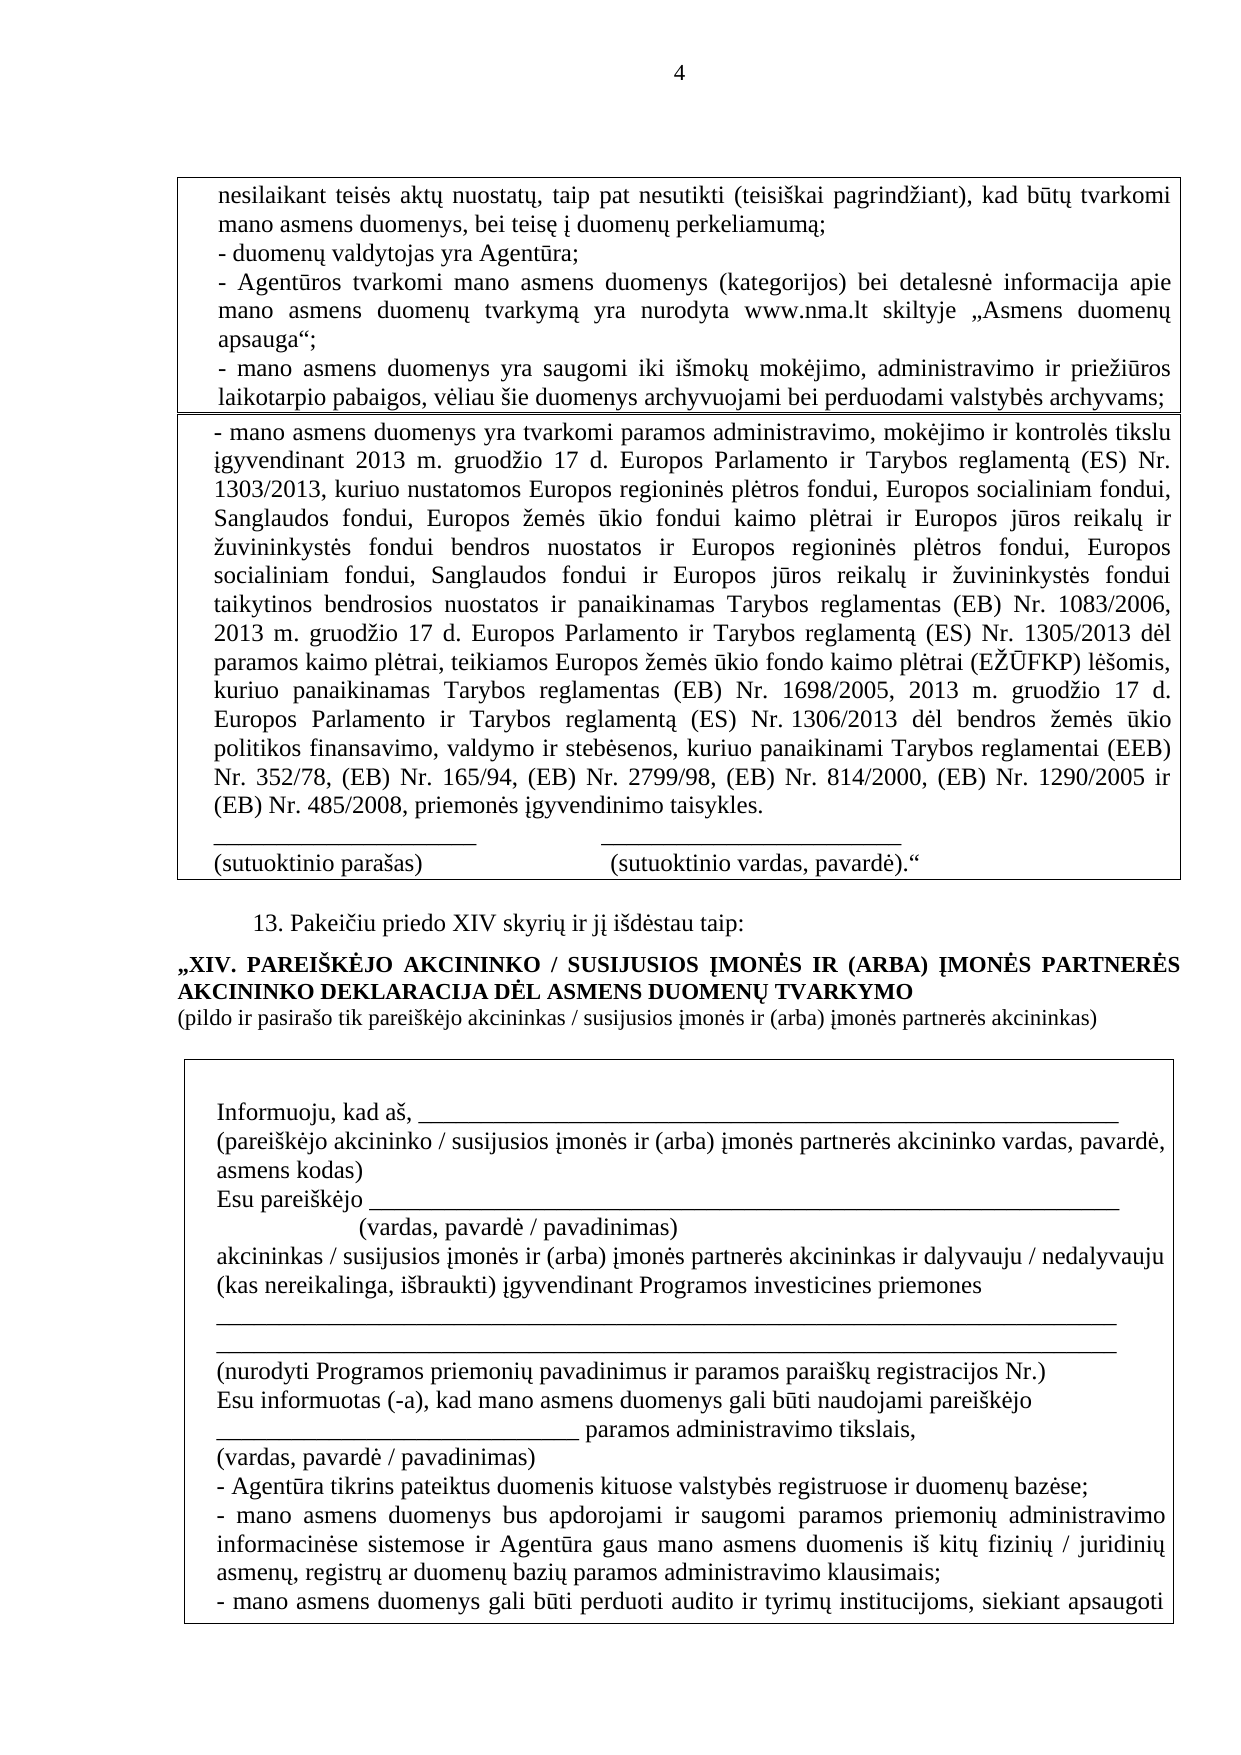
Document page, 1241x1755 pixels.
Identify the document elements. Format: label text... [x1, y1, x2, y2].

text - mano asmens duomenys yra saugomi iki išmokų mokėjimo, administravimo ir priežiūros laikotarpio pabaigos, vėliau šie duomenys archyvuojami bei perduodami valstybės archyvams; [178, 350, 1180, 412]
text (sutuoktinio parašas) (sutuoktinio vardas, pavardė).“ [178, 845, 1180, 879]
text (pildo ir pasirašo tik pareiškėjo akcininkas / susijusios įmonės ir (arba) įmonės partnerės akcininkas) [177, 1004, 1181, 1031]
text - Agentūros tvarkomi mano asmens duomenys (kategorijos) bei detalesnė informacija apie mano asmens duomenų tvarkymą yra nurodyta www.nma.lt skiltyje „Asmens duomenų apsauga“; [178, 263, 1180, 350]
text _____________________ ________________________ [178, 816, 1180, 845]
text nesilaikant teisės aktų nuostatų, taip pat nesutikti (teisiškai pagrindžiant), kad būtų tvarkomi mano asmens duomenys, bei teisę į duomenų perkeliamumą; [178, 178, 1180, 235]
text 13. Pakeičiu priedo XIV skyrių ir jį išdėstau taip: [177, 908, 1181, 937]
text - duomenų valdytojas yra Agentūra; [178, 235, 1180, 263]
text „XIV. PAREIŠKĖJO AKCININKO / SUSIJUSIOS ĮMONĖS IR (ARBA) ĮMONĖS PARTNERĖS AKCININKO DEKLARACIJA DĖL ASMENS DUOMENŲ TVARKYMO [177, 952, 1181, 1004]
table_header Informuoju, kad aš, ________________________________________________________ (pareiškėjo akcininko / susijusios įmonės ir (arba) įmonės partnerės akcininko vardas, pavardė, asmens kodas) Esu pareiškėjo ____________________________________________________________ (vardas, pavardė / pavadinimas) akcininkas / susijusios įmonės ir (arba) įmonės partnerės akcininkas ir dalyvauju / nedalyvauju (kas nereikalinga, išbraukti) įgyvendinant Programos investicines priemones ________________________________________________________________________ ________________________________________________________________________ (nurodyti Programos priemonių pavadinimus ir paramos paraiškų registracijos Nr.) Esu informuotas (-a), kad mano asmens duomenys gali būti naudojami pareiškėjo _____________________________ paramos administravimo tikslais, (vardas, pavardė / pavadinimas) - Agentūra tikrins pateiktus duomenis kituose valstybės registruose ir duomenų bazėse; - mano asmens duomenys bus apdorojami ir saugomi paramos priemonių administravimo informacinėse sistemose ir Agentūra gaus mano asmens duomenis iš kitų fizinių / juridinių asmenų, registrų ar duomenų bazių paramos administravimo klausimais; - mano asmens duomenys gali būti perduoti audito ir tyrimų institucijoms, siekiant apsaugoti [185, 1060, 1173, 1623]
text - mano asmens duomenys yra tvarkomi paramos administravimo, mokėjimo ir kontrolės tikslu įgyvendinant 2013 m. gruodžio 17 d. Europos Parlamento ir Tarybos reglamentą (ES) Nr. 1303/2013, kuriuo nustatomos Europos regioninės plėtros fondui, Europos socialiniam fondui, Sanglaudos fondui, Europos žemės ūkio fondui kaimo plėtrai ir Europos jūros reikalų ir žuvininkystės fondui bendros nuostatos ir Europos regioninės plėtros fondui, Europos socialiniam fondui, Sanglaudos fondui ir Europos jūros reikalų ir žuvininkystės fondui taikytinos bendrosios nuostatos ir panaikinamas Tarybos reglamentas (EB) Nr. 1083/2006, 2013 m. gruodžio 17 d. Europos Parlamento ir Tarybos reglamentą (ES) Nr. 1305/2013 dėl paramos kaimo plėtrai, teikiamos Europos žemės ūkio fondo kaimo plėtrai (EŽŪFKP) lėšomis, kuriuo panaikinamas Tarybos reglamentas (EB) Nr. 1698/2005, 2013 m. gruodžio 17 d. Europos Parlamento ir Tarybos reglamentą (ES) Nr. 1306/2013 dėl bendros žemės ūkio politikos finansavimo, valdymo ir stebėsenos, kuriuo panaikinami Tarybos reglamentai (EEB) Nr. 352/78, (EB) Nr. 165/94, (EB) Nr. 2799/98, (EB) Nr. 814/2000, (EB) Nr. 1290/2005 ir (EB) Nr. 485/2008, priemonės įgyvendinimo taisykles. [178, 415, 1180, 816]
